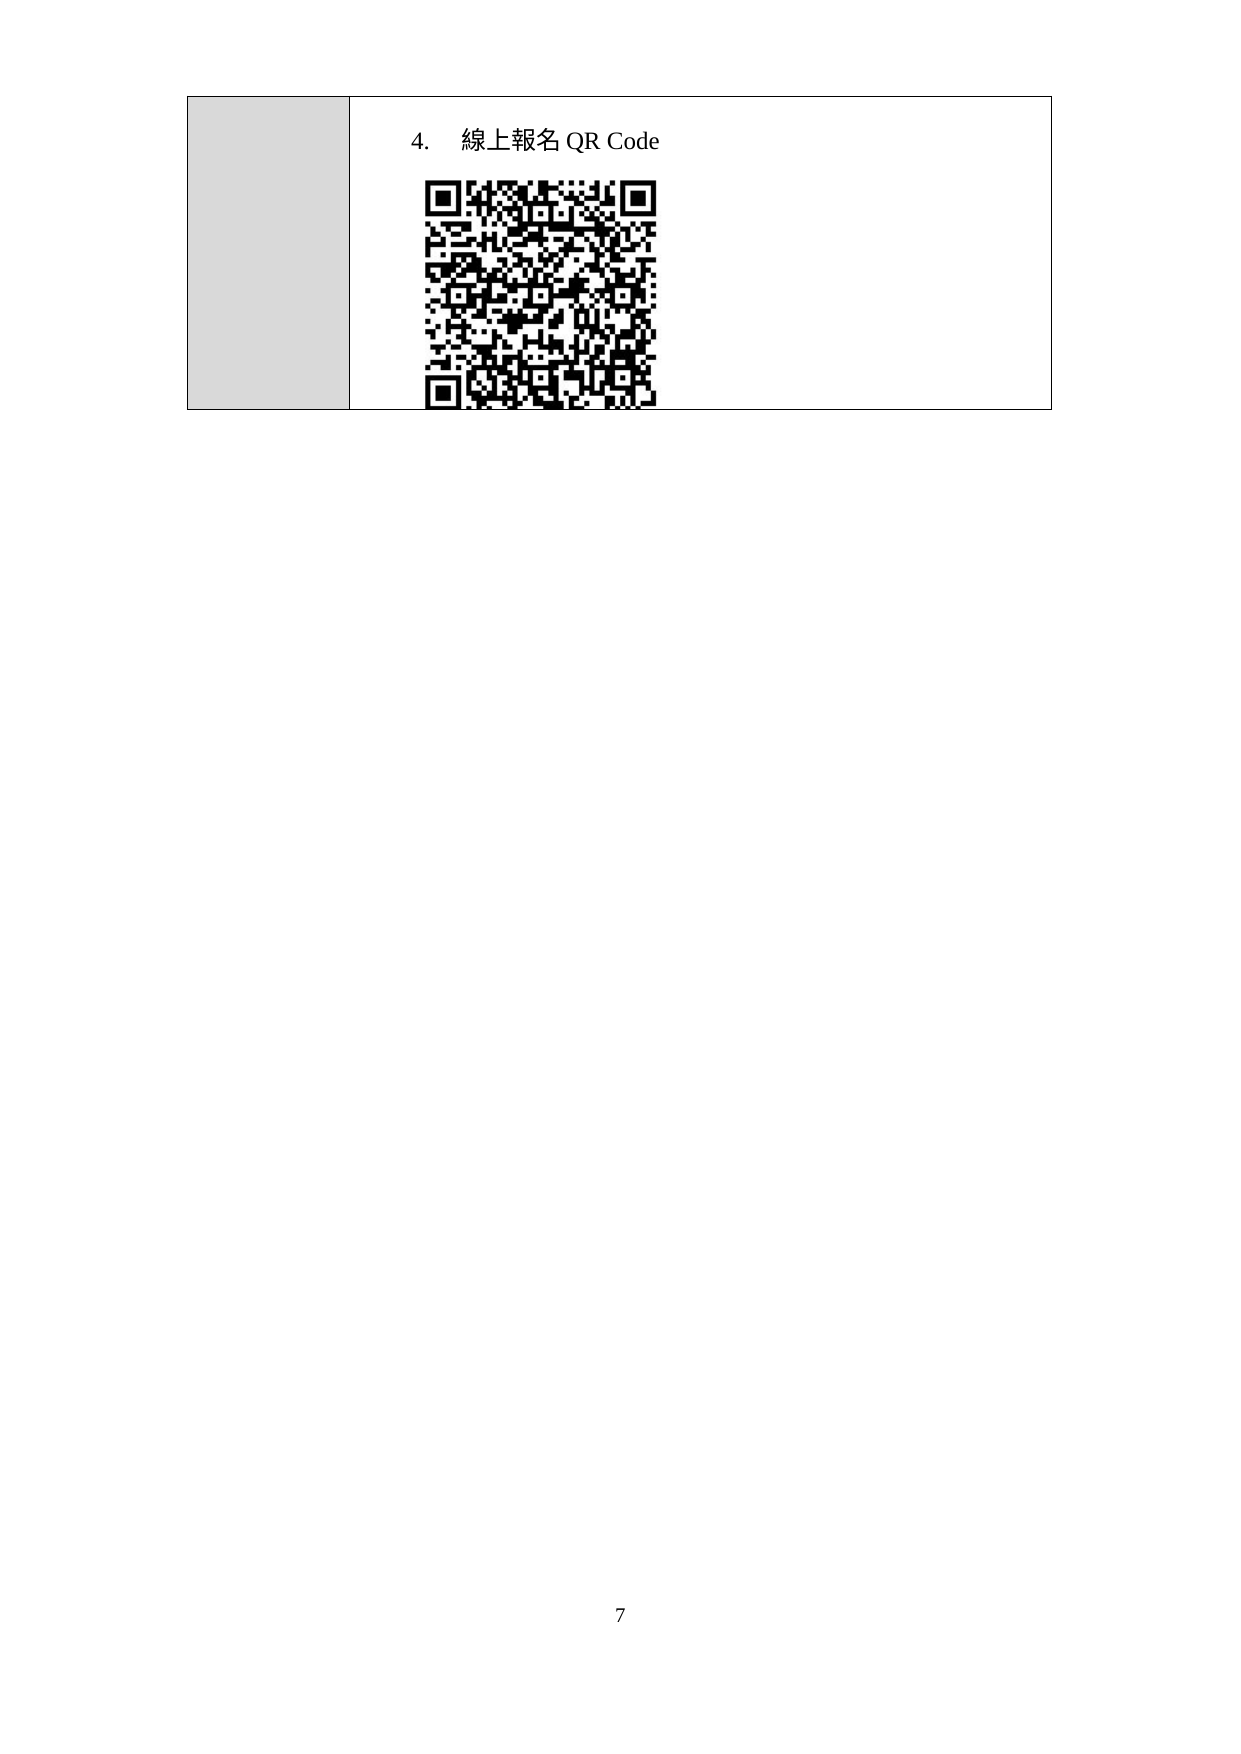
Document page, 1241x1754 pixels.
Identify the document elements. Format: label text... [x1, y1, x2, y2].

table_cell 繳交資料(請勾選) 報名表 相關證明文件 國寶工務店工作坊學員守則(需閱讀並簽名) 填寫完畢後將報名表(附件1)、學員守則(附件2)及相關證明電子檔寄至Email：YUSHOU.ARC@gmail.com，並來電06-2005900確認完成報名手續。 學員午餐需自行準備。 線上報名QR Code [350, 97, 1051, 409]
table_cell [188, 97, 349, 409]
